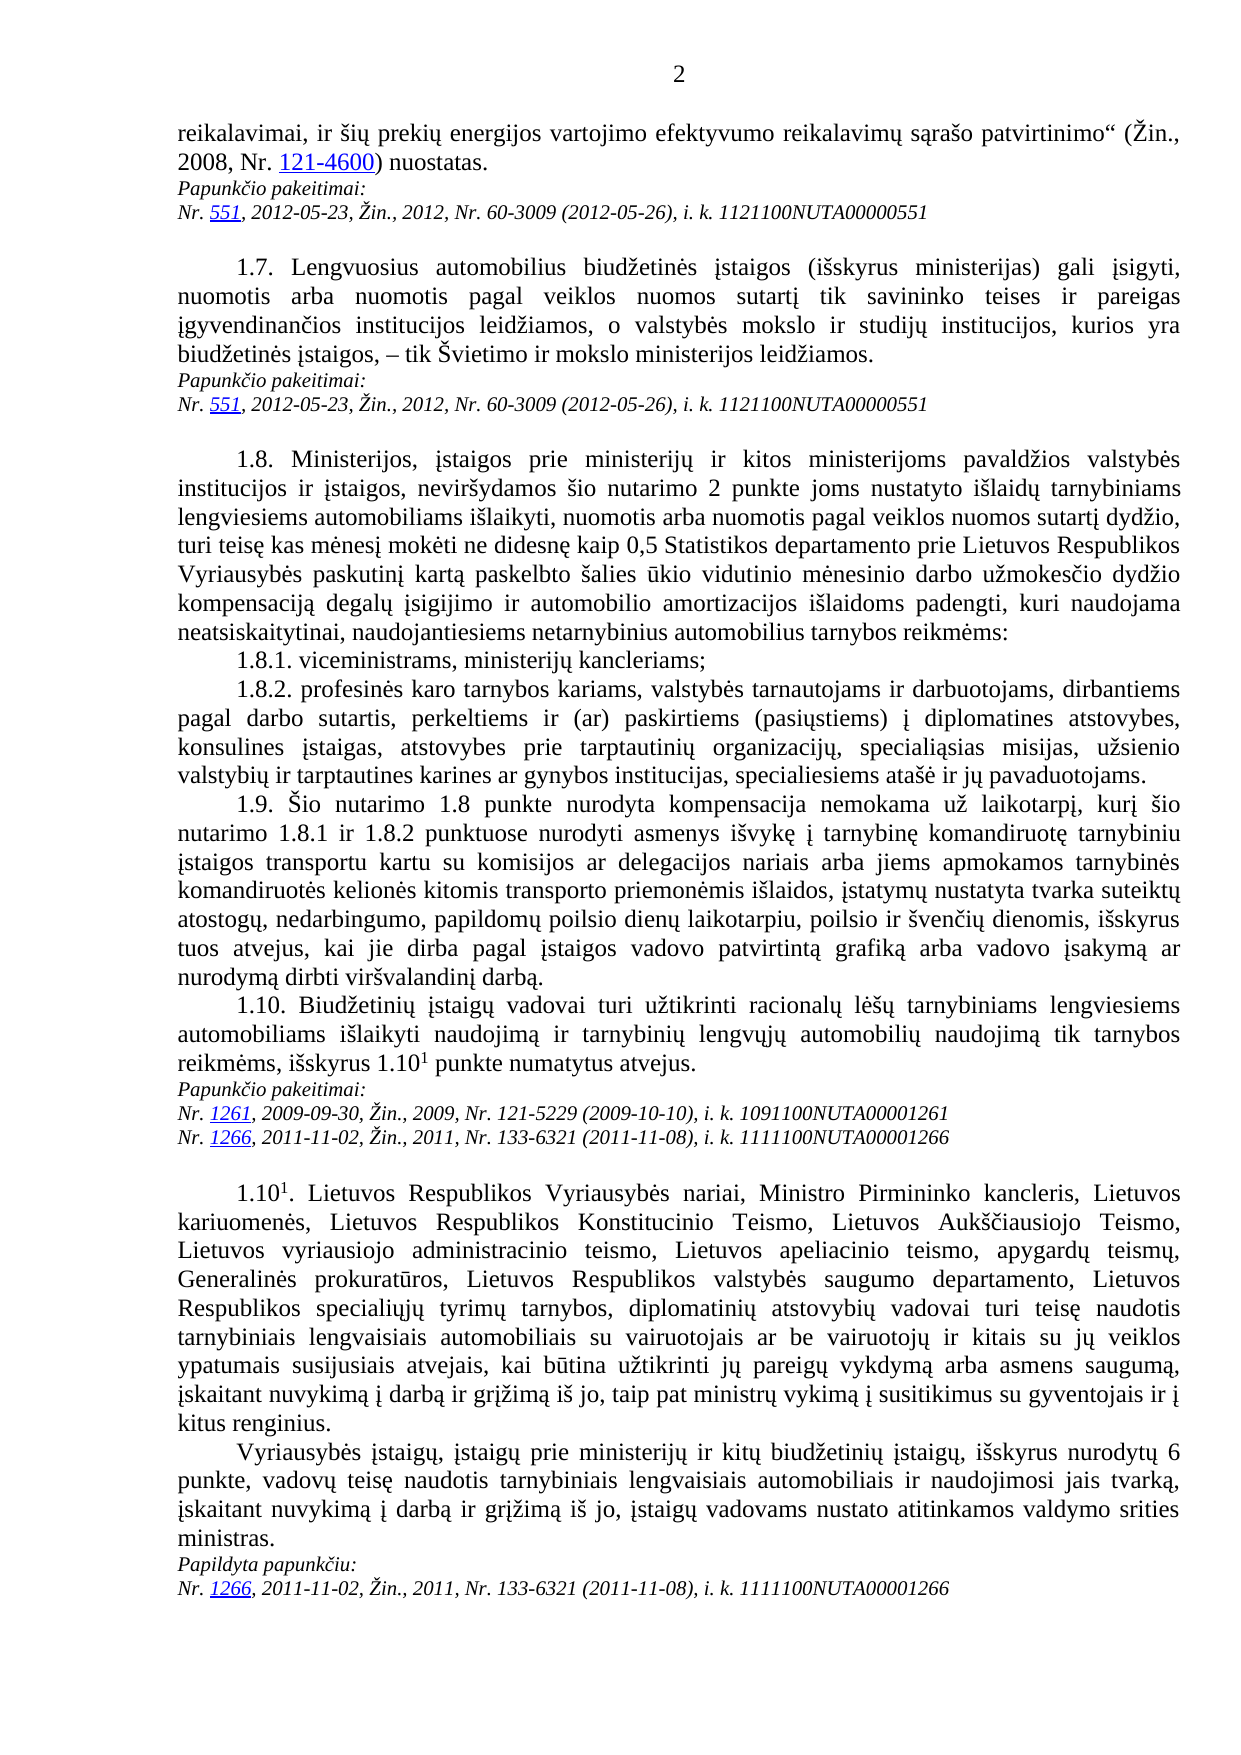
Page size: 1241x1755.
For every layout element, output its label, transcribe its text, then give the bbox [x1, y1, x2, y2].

text Nr. 551, 2012-05-23, Žin., 2012, Nr. 60-3009 (2012-05-26), i. k. 1121100NUTA00000551 [177, 200, 1181, 224]
text Papunkčio pakeitimai: [177, 367, 1181, 392]
text reikalavimai, ir šių prekių energijos vartojimo efektyvumo reikalavimų sąrašo patvirtinimo“ (Žin., 2008, Nr. 121-4600) nuostatas. [177, 118, 1181, 176]
text 1.101. Lietuvos Respublikos Vyriausybės nariai, Ministro Pirmininko kancleris, Lietuvos kariuomenės, Lietuvos Respublikos Konstitucinio Teismo, Lietuvos Aukščiausiojo Teismo, Lietuvos vyriausiojo administracinio teismo, Lietuvos apeliacinio teismo, apygardų teismų, Generalinės prokuratūros, Lietuvos Respublikos valstybės saugumo departamento, Lietuvos Respublikos specialiųjų tyrimų tarnybos, diplomatinių atstovybių vadovai turi teisę naudotis tarnybiniais lengvaisiais automobiliais su vairuotojais ar be vairuotojų ir kitais su jų veiklos ypatumais susijusiais atvejais, kai būtina užtikrinti jų pareigų vykdymą arba asmens saugumą, įskaitant nuvykimą į darbą ir grįžimą iš jo, taip pat ministrų vykimą į susitikimus su gyventojais ir į kitus renginius. [177, 1178, 1181, 1437]
text 1.8. Ministerijos, įstaigos prie ministerijų ir kitos ministerijoms pavaldžios valstybės institucijos ir įstaigos, neviršydamos šio nutarimo 2 punkte joms nustatyto išlaidų tarnybiniams lengviesiems automobiliams išlaikyti, nuomotis arba nuomotis pagal veiklos nuomos sutartį dydžio, turi teisę kas mėnesį mokėti ne didesnę kaip 0,5 Statistikos departamento prie Lietuvos Respublikos Vyriausybės paskutinį kartą paskelbto šalies ūkio vidutinio mėnesinio darbo užmokesčio dydžio kompensaciją degalų įsigijimo ir automobilio amortizacijos išlaidoms padengti, kuri naudojama neatsiskaitytinai, naudojantiesiems netarnybinius automobilius tarnybos reikmėms: [177, 444, 1181, 646]
text Papunkčio pakeitimai: [177, 1077, 1181, 1101]
text 1.8.2. profesinės karo tarnybos kariams, valstybės tarnautojams ir darbuotojams, dirbantiems pagal darbo sutartis, perkeltiems ir (ar) paskirtiems (pasiųstiems) į diplomatines atstovybes, konsulines įstaigas, atstovybes prie tarptautinių organizacijų, specialiąsias misijas, užsienio valstybių ir tarptautines karines ar gynybos institucijas, specialiesiems atašė ir jų pavaduotojams. [177, 674, 1181, 789]
text Nr. 1266, 2011-11-02, Žin., 2011, Nr. 133-6321 (2011-11-08), i. k. 1111100NUTA00001266 [177, 1576, 1181, 1600]
text 1.9. Šio nutarimo 1.8 punkte nurodyta kompensacija nemokama už laikotarpį, kurį šio nutarimo 1.8.1 ir 1.8.2 punktuose nurodyti asmenys išvykę į tarnybinę komandiruotę tarnybiniu įstaigos transportu kartu su komisijos ar delegacijos nariais arba jiems apmokamos tarnybinės komandiruotės kelionės kitomis transporto priemonėmis išlaidos, įstatymų nustatyta tvarka suteiktų atostogų, nedarbingumo, papildomų poilsio dienų laikotarpiu, poilsio ir švenčių dienomis, išskyrus tuos atvejus, kai jie dirba pagal įstaigos vadovo patvirtintą grafiką arba vadovo įsakymą ar nurodymą dirbti viršvalandinį darbą. [177, 789, 1181, 991]
text Nr. 1261, 2009-09-30, Žin., 2009, Nr. 121-5229 (2009-10-10), i. k. 1091100NUTA00001261 [177, 1101, 1181, 1125]
text 1.8.1. viceministrams, ministerijų kancleriams; [177, 646, 1181, 674]
text Nr. 1266, 2011-11-02, Žin., 2011, Nr. 133-6321 (2011-11-08), i. k. 1111100NUTA00001266 [177, 1125, 1181, 1149]
text 1.10. Biudžetinių įstaigų vadovai turi užtikrinti racionalų lėšų tarnybiniams lengviesiems automobiliams išlaikyti naudojimą ir tarnybinių lengvųjų automobilių naudojimą tik tarnybos reikmėms, išskyrus 1.101 punkte numatytus atvejus. [177, 991, 1181, 1077]
text Papunkčio pakeitimai: [177, 176, 1181, 200]
text 1.7. Lengvuosius automobilius biudžetinės įstaigos (išskyrus ministerijas) gali įsigyti, nuomotis arba nuomotis pagal veiklos nuomos sutartį tik savininko teises ir pareigas įgyvendinančios institucijos leidžiamos, o valstybės mokslo ir studijų institucijos, kurios yra biudžetinės įstaigos, – tik Švietimo ir mokslo ministerijos leidžiamos. [177, 252, 1181, 367]
text Vyriausybės įstaigų, įstaigų prie ministerijų ir kitų biudžetinių įstaigų, išskyrus nurodytų 6 punkte, vadovų teisę naudotis tarnybiniais lengvaisiais automobiliais ir naudojimosi jais tvarką, įskaitant nuvykimą į darbą ir grįžimą iš jo, įstaigų vadovams nustato atitinkamos valdymo srities ministras. [177, 1437, 1181, 1552]
text Papildyta papunkčiu: [177, 1552, 1181, 1576]
text Nr. 551, 2012-05-23, Žin., 2012, Nr. 60-3009 (2012-05-26), i. k. 1121100NUTA00000551 [177, 392, 1181, 416]
